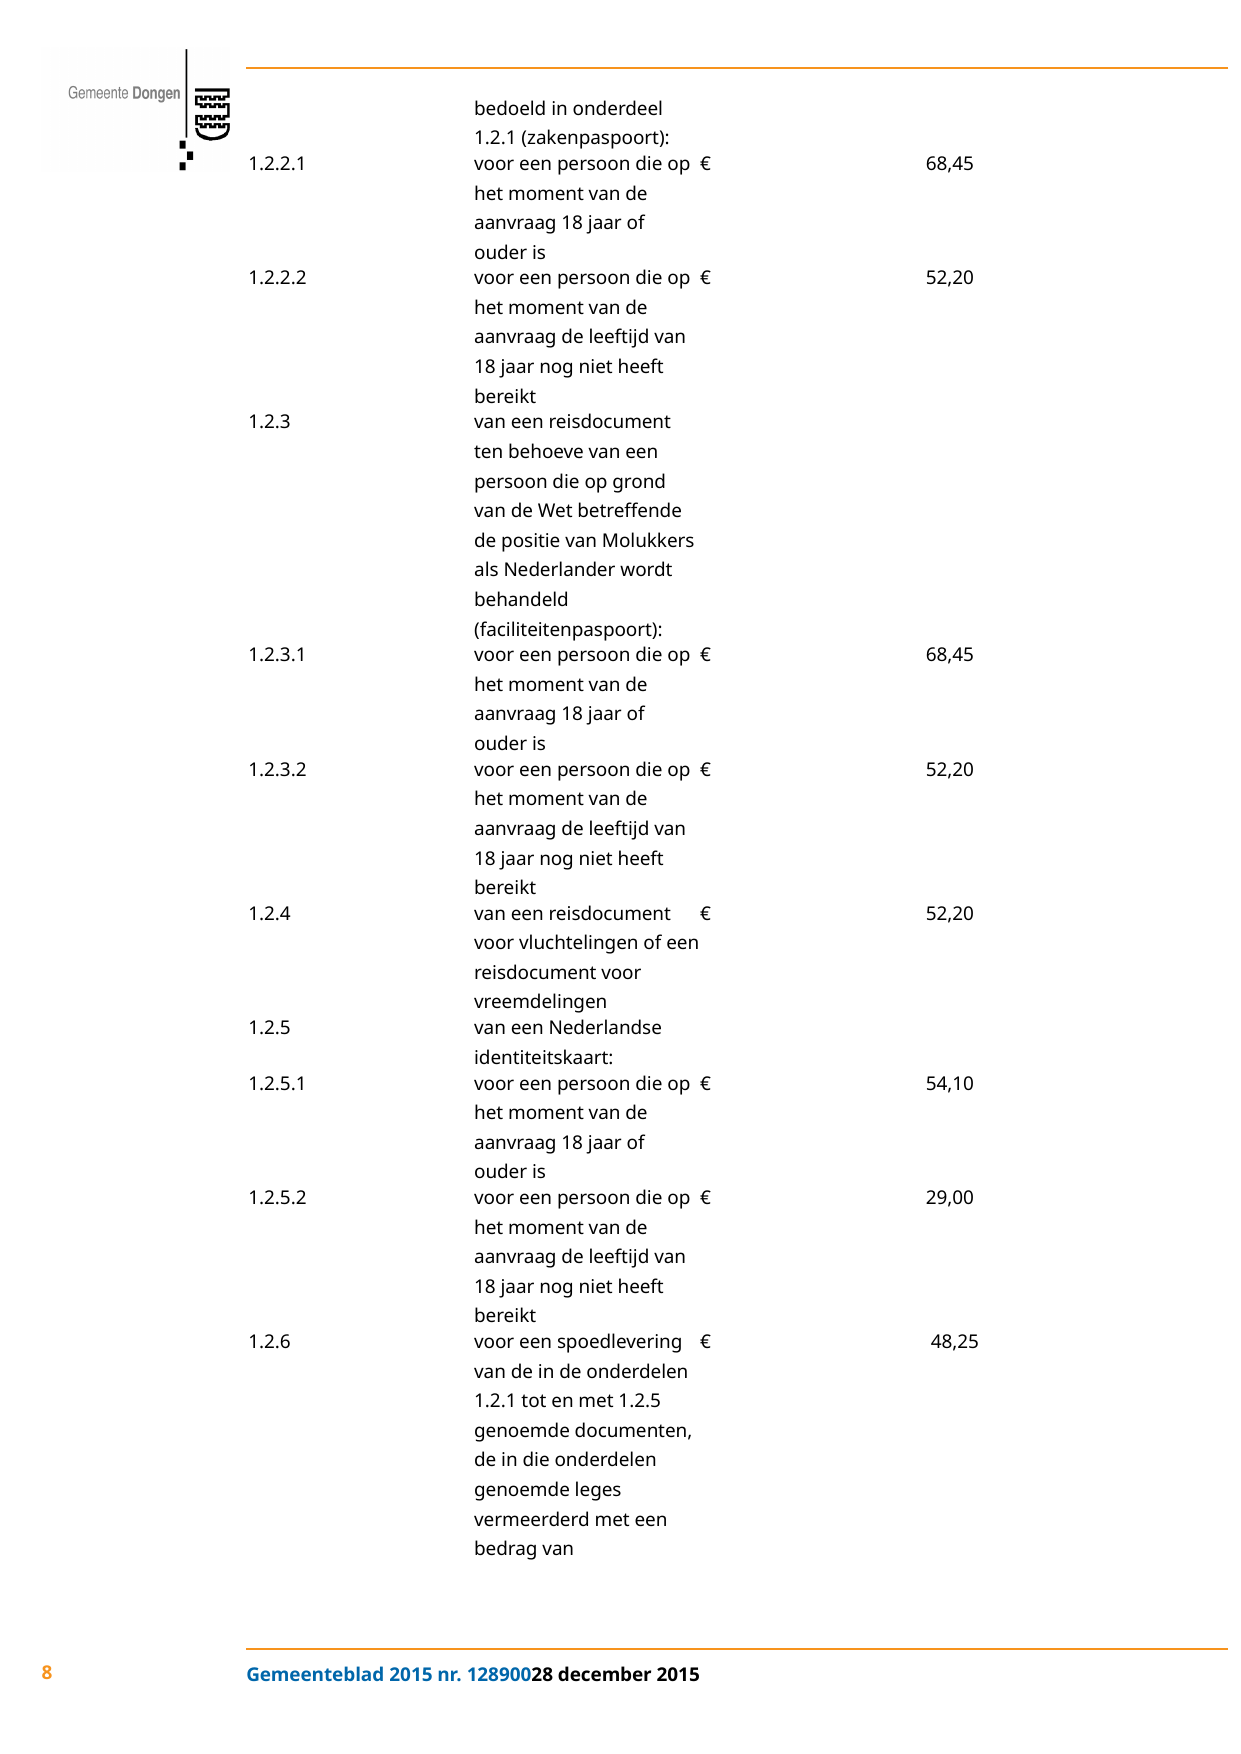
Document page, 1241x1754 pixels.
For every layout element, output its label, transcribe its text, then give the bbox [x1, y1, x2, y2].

table_cell voor een persoon die op het moment van de aanvraag 18 jaar of ouder is [474, 150, 700, 264]
table_cell € [700, 150, 926, 264]
table_cell voor een persoon die op het moment van de aanvraag de leeftijd van 18 jaar nog niet heeft bereikt [474, 265, 700, 409]
table_cell 52,20 [926, 900, 1152, 1014]
table_cell 68,45 [926, 641, 1152, 756]
table_cell € [700, 900, 926, 1014]
table_cell [926, 1015, 1152, 1070]
table_cell 1.2.2.2 [248, 265, 474, 409]
table_cell 68,45 [926, 150, 1152, 264]
table_cell [248, 95, 474, 150]
table_cell 1.2.2.1 [248, 150, 474, 264]
table_cell voor een spoedlevering van de in de onderdelen 1.2.1 tot en met 1.2.5 genoemde documenten, de in die onderdelen genoemde leges vermeerderd met een bedrag van [474, 1328, 700, 1561]
table_cell bedoeld in onderdeel 1.2.1 (zakenpaspoort): [474, 95, 700, 150]
table_cell van een Nederlandse identiteitskaart: [474, 1015, 700, 1070]
table_cell van een reisdocument ten behoeve van een persoon die op grond van de Wet betreffende de positie van Molukkers als Nederlander wordt behandeld (faciliteitenpaspoort): [474, 409, 700, 641]
table_cell 1.2.5.1 [248, 1070, 474, 1184]
table_header [700, 1565, 926, 1590]
table_cell voor een persoon die op het moment van de aanvraag de leeftijd van 18 jaar nog niet heeft bereikt [474, 1184, 700, 1328]
table_cell € [700, 756, 926, 900]
table_cell 52,20 [926, 756, 1152, 900]
table_cell [700, 409, 926, 641]
table_cell 54,10 [926, 1070, 1152, 1184]
picture [41, 47, 231, 172]
table_cell 48,25 [926, 1328, 1152, 1561]
table_cell 1.2.4 [248, 900, 474, 1014]
table_cell 1.2.6 [248, 1328, 474, 1561]
table_cell € [700, 1328, 926, 1561]
table_cell € [700, 1184, 926, 1328]
table_cell voor een persoon die op het moment van de aanvraag de leeftijd van 18 jaar nog niet heeft bereikt [474, 756, 700, 900]
table_cell 1.2.5.2 [248, 1184, 474, 1328]
table_cell [700, 1015, 926, 1070]
table_cell 52,20 [926, 265, 1152, 409]
table_cell 1.2.3.1 [248, 641, 474, 756]
table_cell [926, 409, 1152, 641]
table_cell € [700, 641, 926, 756]
table_cell voor een persoon die op het moment van de aanvraag 18 jaar of ouder is [474, 641, 700, 756]
table_cell [926, 95, 1152, 150]
table_cell 29,00 [926, 1184, 1152, 1328]
table_cell € [700, 1070, 926, 1184]
table_cell [700, 95, 926, 150]
table_cell van een reisdocument voor vluchtelingen of een reisdocument voor vreemdelingen [474, 900, 700, 1014]
table_header [248, 1565, 700, 1590]
table_cell € [700, 265, 926, 409]
table_cell 1.2.3.2 [248, 756, 474, 900]
table_cell 1.2.3 [248, 409, 474, 641]
table_cell voor een persoon die op het moment van de aanvraag 18 jaar of ouder is [474, 1070, 700, 1184]
table_cell 1.2.5 [248, 1015, 474, 1070]
